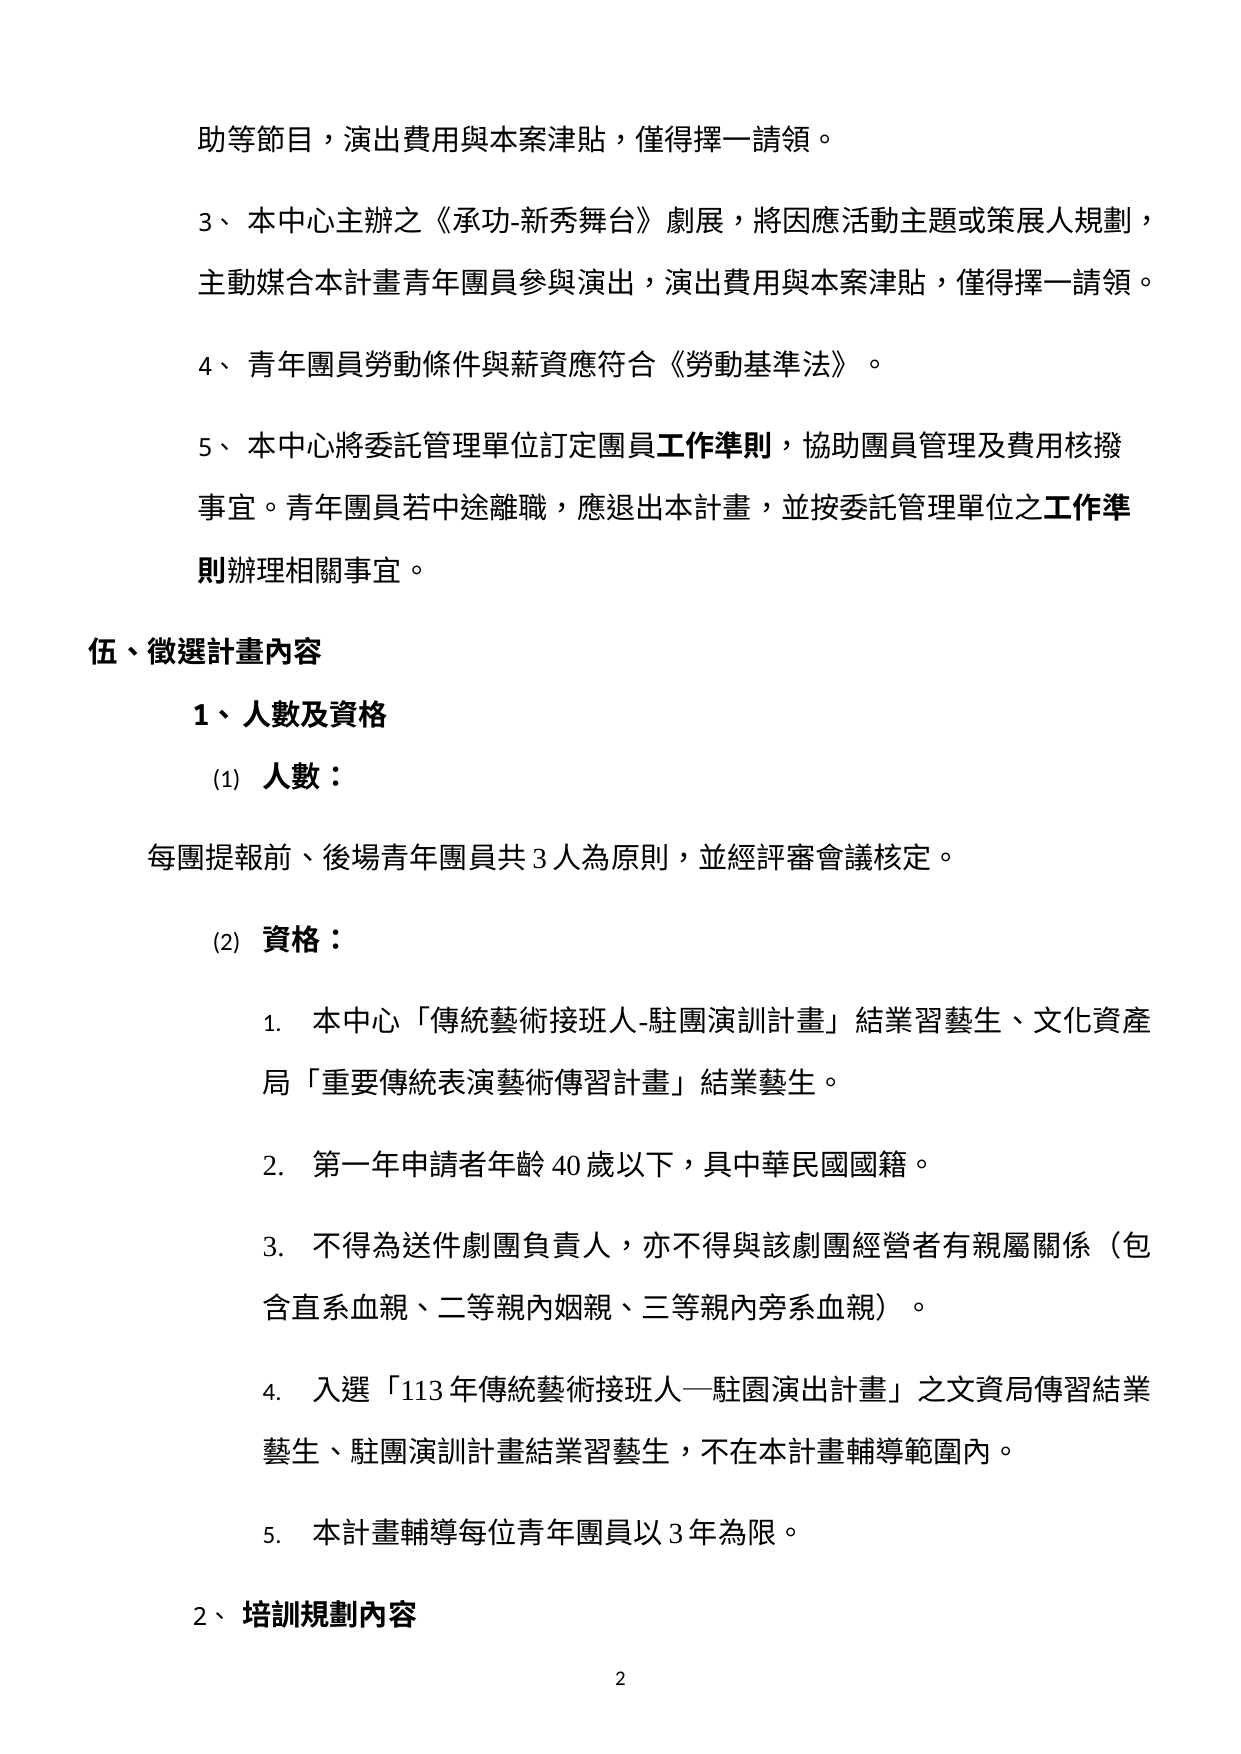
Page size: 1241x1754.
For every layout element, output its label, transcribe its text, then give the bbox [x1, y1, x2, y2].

list 本中心主辦之《承功-新秀舞台》劇展，將因應活動主題或策展人規劃，主動媒合本計畫青年團員參與演出，演出費用與本案津貼，僅得擇一請領。 [198, 177, 1152, 302]
list 本中心將委託管理單位訂定團員工作準則，協助團員管理及費用核撥事宜。青年團員若中途離職，應退出本計畫，並按委託管理單位之工作準則辦理相關事宜。 [198, 402, 1152, 589]
list 第一年申請者年齡40歲以下，具中華民國國籍。 [262, 1121, 1152, 1183]
list 徵選計畫內容 [89, 608, 1152, 671]
list 入選「113年傳統藝術接班人─駐園演出計畫」之文資局傳習結業藝生、駐團演訓計畫結業習藝生，不在本計畫輔導範圍內。 [262, 1346, 1152, 1471]
list 助等節目，演出費用與本案津貼，僅得擇一請領。 [198, 96, 1152, 158]
list 人數： [212, 733, 1152, 796]
list 培訓規劃內容 [192, 1571, 1152, 1633]
list 不得為送件劇團負責人，亦不得與該劇團經營者有親屬關係（包含直系血親、二等親內姻親、三等親內旁系血親）。 [262, 1202, 1152, 1327]
list 本計畫輔導每位青年團員以3年為限。 [262, 1489, 1152, 1552]
text 每團提報前、後場青年團員共3人為原則，並經評審會議核定。 [89, 814, 1152, 877]
list 人數及資格 [192, 671, 1152, 733]
list 本中心「傳統藝術接班人-駐團演訓計畫」結業習藝生、文化資產局「重要傳統表演藝術傳習計畫」結業藝生。 [262, 977, 1152, 1102]
list 資格： [212, 896, 1152, 958]
list 青年團員勞動條件與薪資應符合《勞動基準法》。 [198, 321, 1152, 383]
